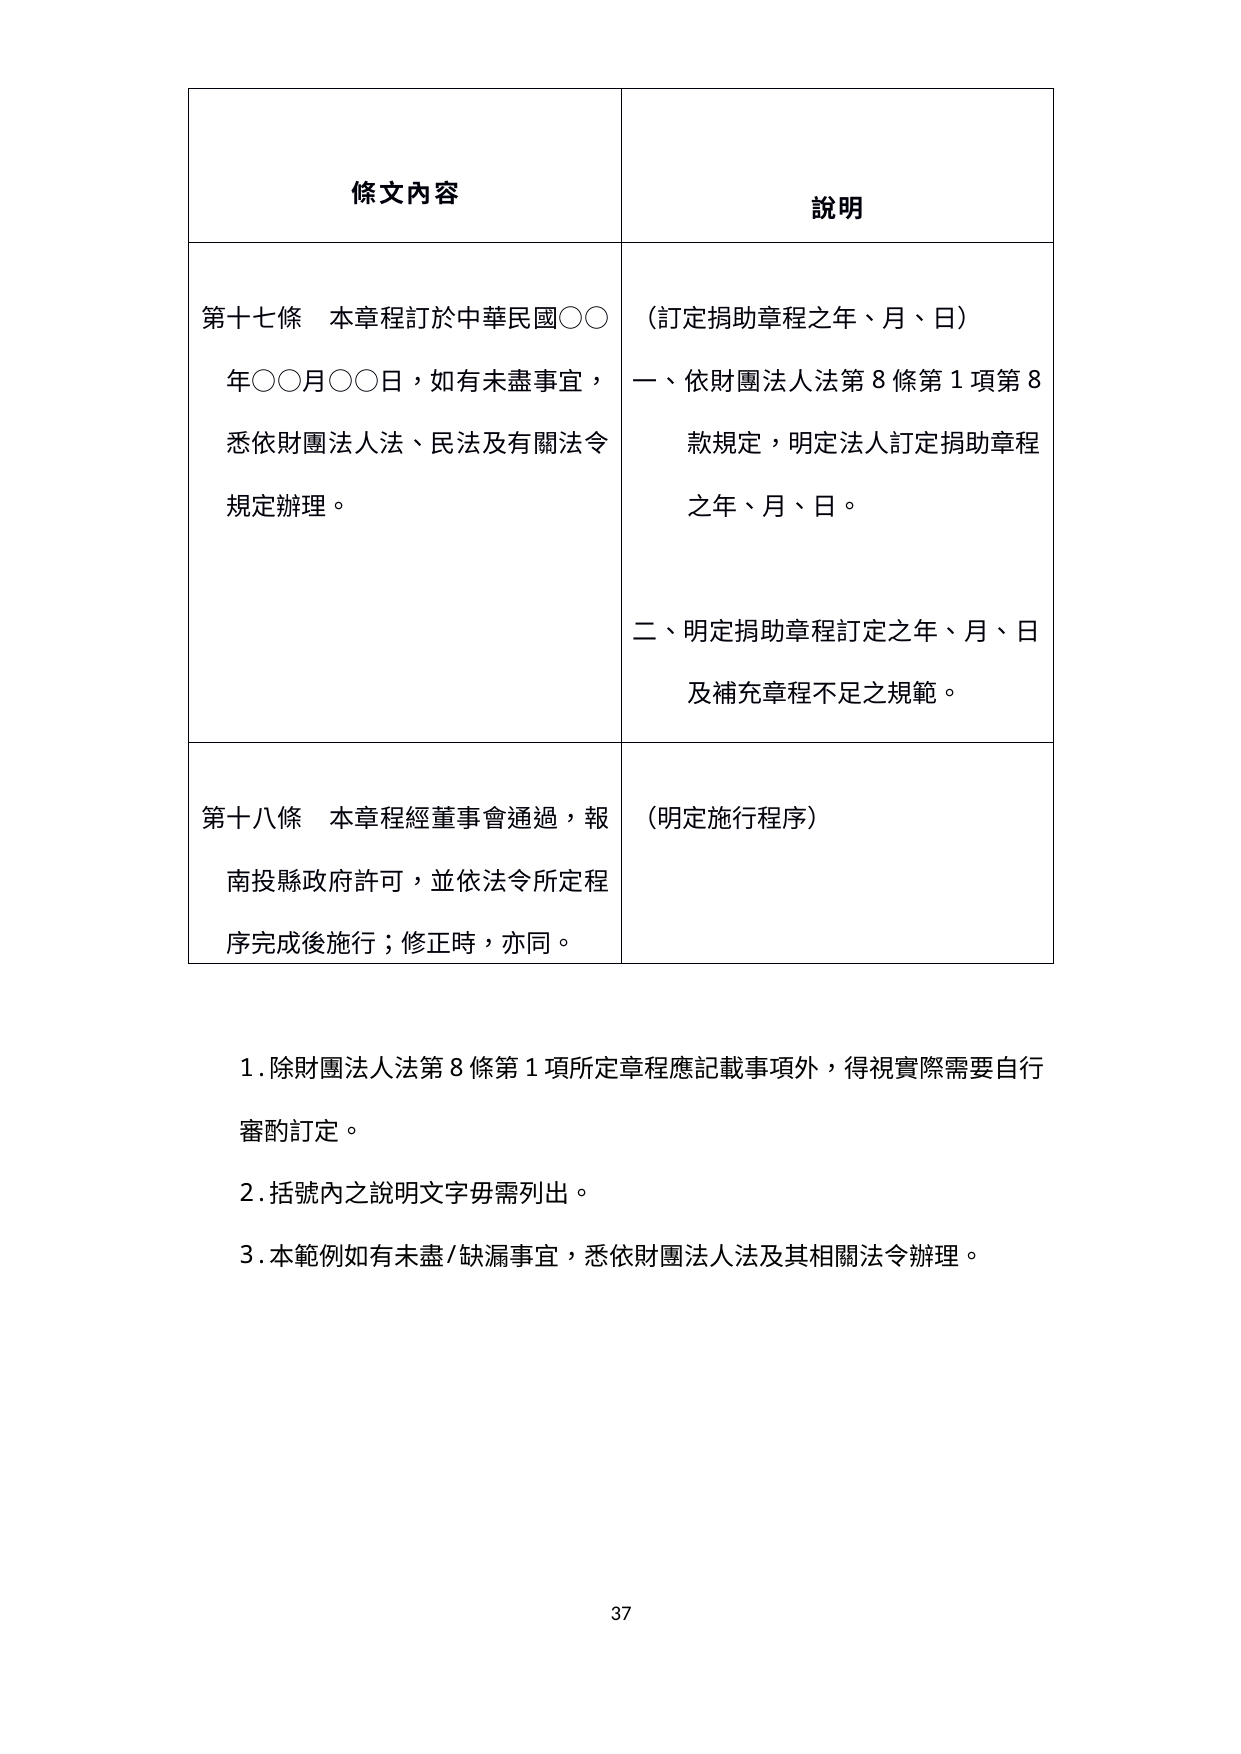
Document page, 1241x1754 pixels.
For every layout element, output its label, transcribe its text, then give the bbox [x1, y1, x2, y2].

list 除財團法人法第8條第1項所定章程應記載事項外，得視實際需要自行審酌訂定。 [239, 1025, 1053, 1150]
table_header 說明 [622, 89, 1053, 242]
list 括號內之說明文字毋需列出。 [239, 1150, 1053, 1212]
table_header 條文內容 [189, 89, 621, 242]
table_cell （明定施行程序） [622, 743, 1053, 962]
list 本範例如有未盡/缺漏事宜，悉依財團法人法及其相關法令辦理。 [239, 1212, 1053, 1275]
table_cell 第十七條 本章程訂於中華民國○○年○○月○○日，如有未盡事宜，悉依財團法人法、民法及有關法令規定辦理。 [189, 243, 621, 742]
table_cell 第十八條 本章程經董事會通過，報南投縣政府許可，並依法令所定程序完成後施行；修正時，亦同。 [189, 743, 621, 962]
table_cell （訂定捐助章程之年、月、日） 一、依財團法人法第8條第1項第8款規定，明定法人訂定捐助章程之年、月、日。 二、明定捐助章程訂定之年、月、日及補充章程不足之規範。 [622, 243, 1053, 742]
